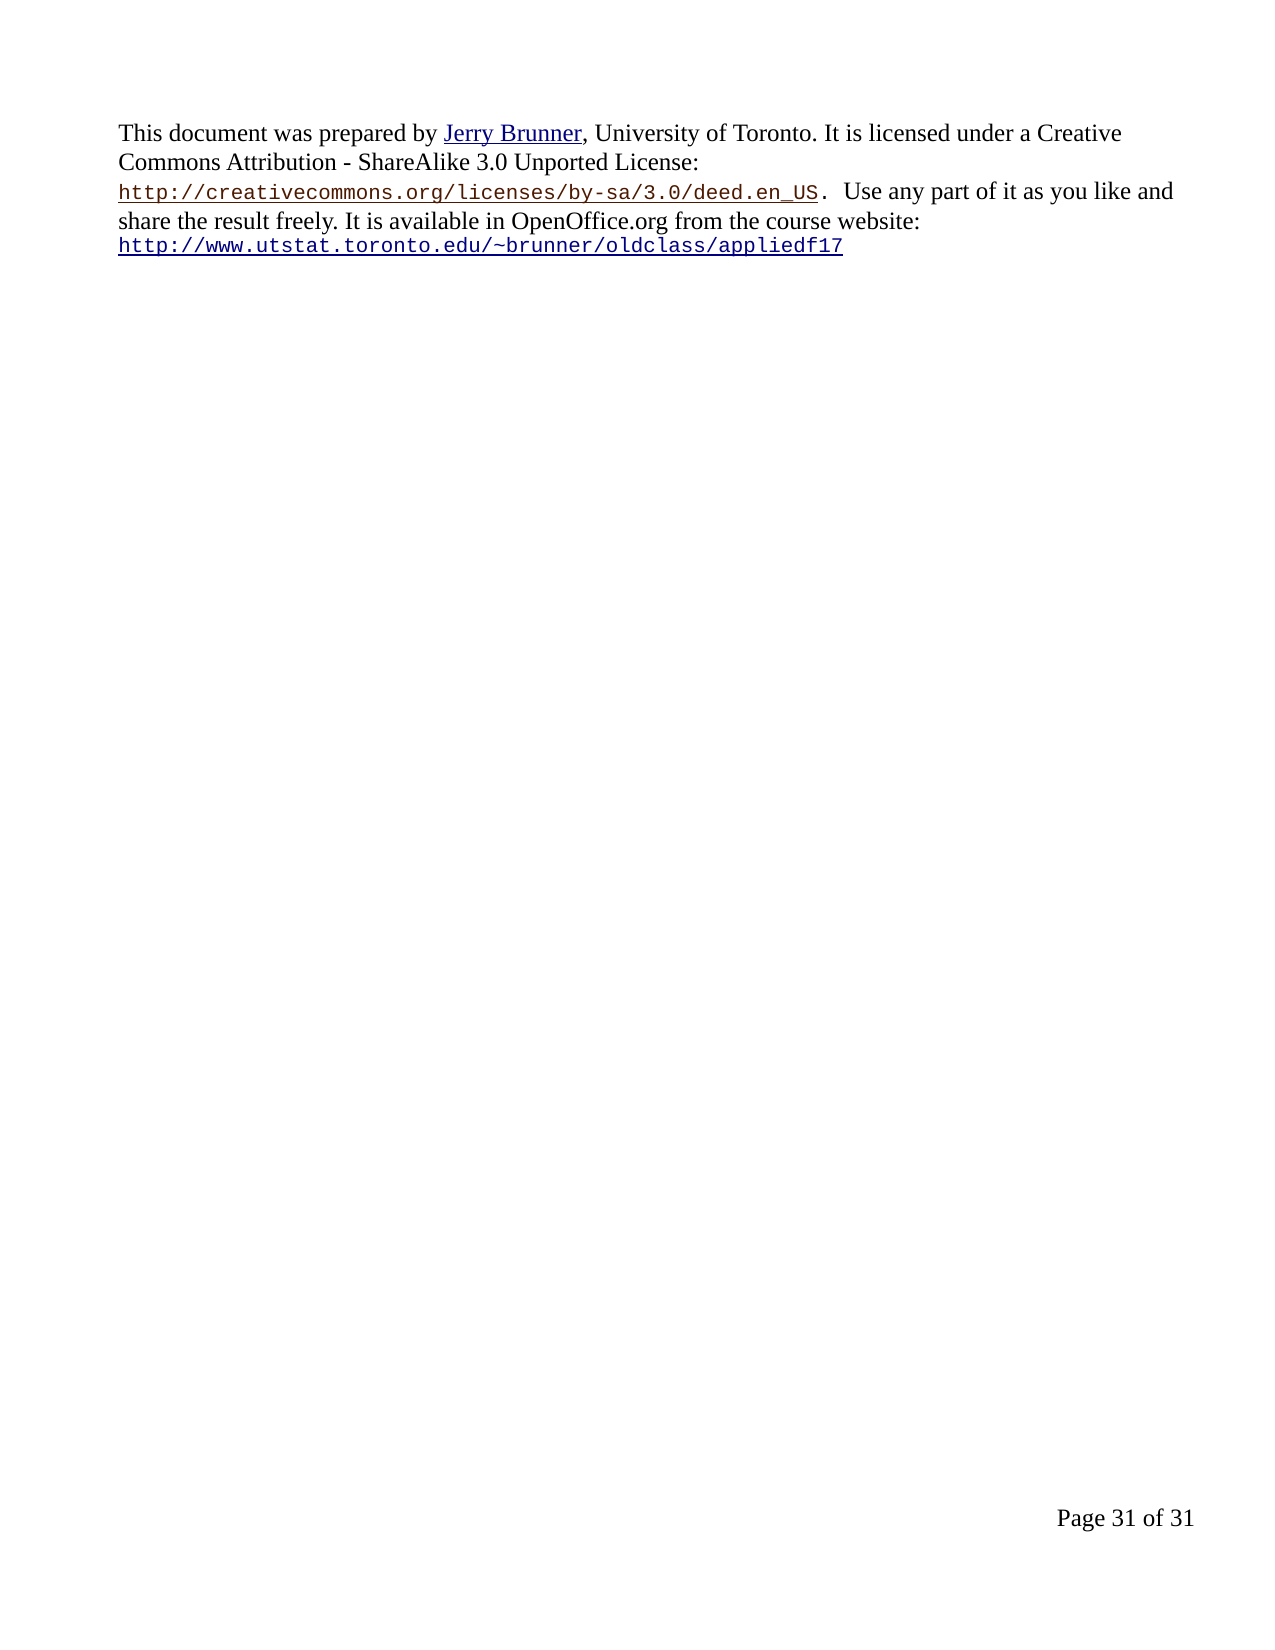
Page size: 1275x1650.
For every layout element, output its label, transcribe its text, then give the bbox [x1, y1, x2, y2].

text http://www.utstat.toronto.edu/~brunner/oldclass/appliedf17 [118, 235, 1198, 258]
text This document was prepared by Jerry Brunner, University of Toronto. It is licensed under a Creative Commons Attribution - ShareAlike 3.0 Unported License: http://creativecommons.org/licenses/by-sa/3.0/deed.en_US. Use any part of it as you like and share the result freely. It is available in OpenOffice.org from the course website: [118, 118, 1198, 235]
